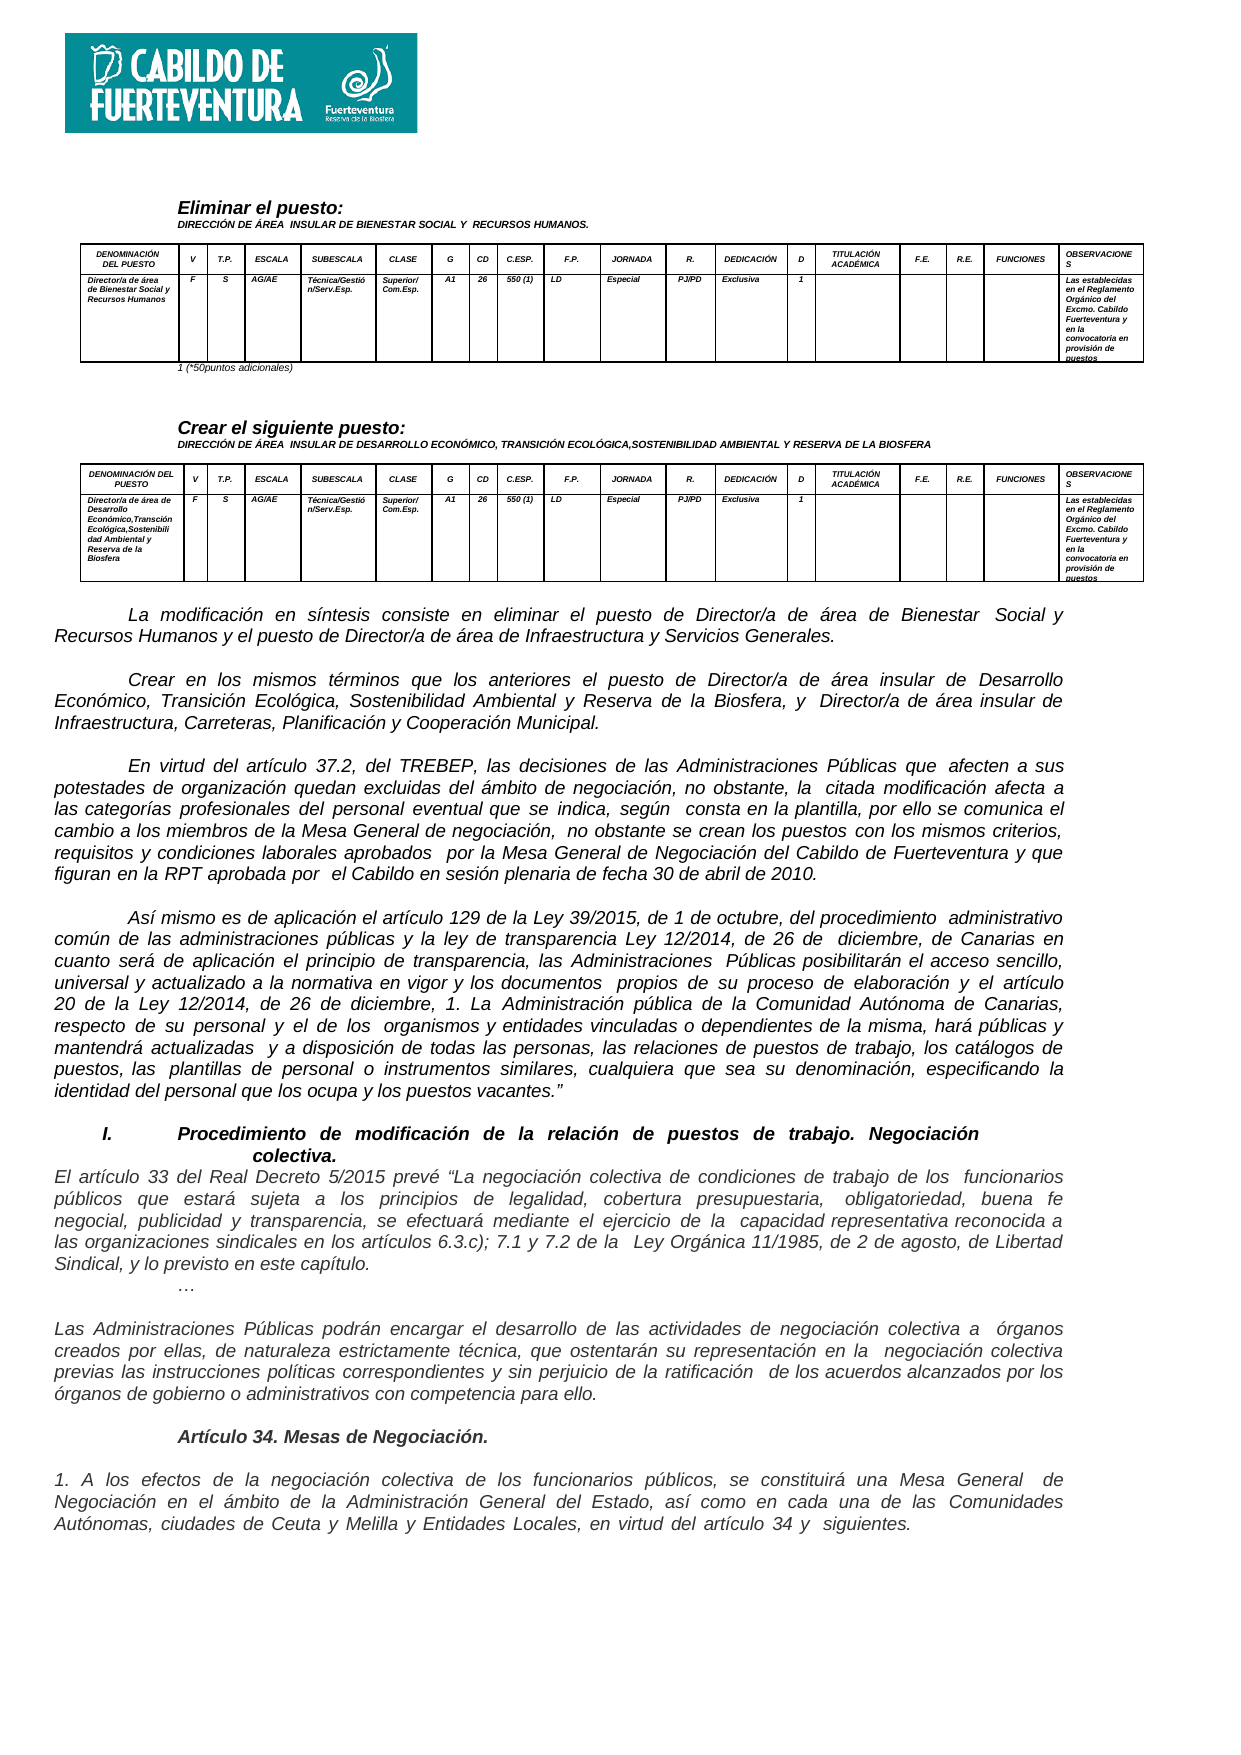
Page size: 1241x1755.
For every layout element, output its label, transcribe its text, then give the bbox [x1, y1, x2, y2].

table_cell 26 [470, 495, 497, 581]
table_header JORNADA [601, 245, 665, 274]
table_header CD [470, 465, 497, 493]
table_cell AG/AE [246, 275, 300, 361]
table_header R.E. [947, 245, 983, 274]
table_cell Las establecidas en el Reglamento Orgánico del Excmo. Cabildo Fuerteventura y en la convocatoria en provisión de puestos [1060, 495, 1143, 581]
table_cell Director/a de área de Bienestar Social y Recursos Humanos [81, 275, 178, 361]
subtitle Crear el siguiente puesto: [177, 417, 1155, 439]
text DIRECCIÓN DE ÁREA INSULAR DE BIENESTAR SOCIAL Y RECURSOS HUMANOS. [177, 219, 1155, 231]
table_cell [947, 495, 983, 581]
table_cell Superior/ Com.Esp. [377, 495, 431, 581]
table_header F.E. [901, 245, 946, 274]
table_cell [947, 275, 983, 361]
table_cell Técnica/Gestió n/Serv.Esp. [302, 275, 375, 361]
list Procedimiento de modificación de la relación de puestos de trabajo. Negociación colectiva. [102, 1123, 1061, 1166]
table_header G [433, 465, 469, 493]
table_header R.E. [947, 465, 983, 493]
table_header CLASE [377, 245, 431, 274]
text Las Administraciones Públicas podrán encargar el desarrollo de las actividades de negociación colectiva a órganos creados por ellas, de naturaleza estrictamente técnica, que ostentarán su representación en la negociación colectiva previas las instrucciones políticas correspondientes y sin perjuicio de la ratificación de los acuerdos alcanzados por los órganos de gobierno o administrativos con competencia para ello. [54, 1318, 1064, 1404]
table_cell A1 [433, 275, 469, 361]
text 1 (*50puntos adicionales) [177, 362, 1155, 374]
table_header FUNCIONES [985, 245, 1058, 274]
table_header SUBESCALA [302, 465, 375, 493]
text … [177, 1274, 1155, 1296]
text Así mismo es de aplicación el artículo 129 de la Ley 39/2015, de 1 de octubre, del procedimiento administrativo común de las administraciones públicas y la ley de transparencia Ley 12/2014, de 26 de diciembre, de Canarias en cuanto será de aplicación el principio de transparencia, las Administraciones Públicas posibilitarán el acceso sencillo, universal y actualizado a la normativa en vigor y los documentos propios de su proceso de elaboración y el artículo 20 de la Ley 12/2014, de 26 de diciembre, 1. La Administración pública de la Comunidad Autónoma de Canarias, respecto de su personal y el de los organismos y entidades vinculadas o dependientes de la misma, hará públicas y mantendrá actualizadas y a disposición de todas las personas, las relaciones de puestos de trabajo, los catálogos de puestos, las plantillas de personal o instrumentos similares, cualquiera que sea su denominación, especificando la identidad del personal que los ocupa y los puestos vacantes.” [54, 907, 1064, 1101]
table_cell [901, 275, 946, 361]
table_cell LD [545, 495, 600, 581]
table_cell S [208, 495, 244, 581]
table_cell F [180, 275, 207, 361]
table_header ESCALA [246, 245, 300, 274]
table_header FUNCIONES [985, 465, 1058, 493]
table_header D [788, 465, 815, 493]
table_header DENOMINACIÓN DEL PUESTO [81, 465, 183, 493]
table_cell Exclusiva [716, 275, 787, 361]
table_cell 1 [788, 275, 815, 361]
table_cell LD [545, 275, 600, 361]
table_header G [433, 245, 469, 274]
table_cell 1 [788, 495, 815, 581]
table_header F.P. [545, 465, 600, 493]
table_cell [816, 495, 899, 581]
table_cell [816, 275, 899, 361]
table_header V [180, 245, 207, 274]
text DIRECCIÓN DE ÁREA INSULAR DE DESARROLLO ECONÓMICO, TRANSICIÓN ECOLÓGICA,SOSTENIBILIDAD AMBIENTAL Y RESERVA DE LA BIOSFERA [177, 439, 1155, 451]
table_cell AG/AE [246, 495, 300, 581]
table_header DEDICACIÓN [716, 465, 787, 493]
table_header D [788, 245, 815, 274]
table_header C.ESP. [498, 245, 543, 274]
table_header DEDICACIÓN [716, 245, 787, 274]
table_cell 550 (1) [498, 275, 543, 361]
table_cell Especial [601, 275, 665, 361]
table_cell 550 (1) [498, 495, 543, 581]
table_cell Técnica/Gestió n/Serv.Esp. [302, 495, 375, 581]
subtitle Eliminar el puesto: [177, 197, 1155, 219]
table_header CLASE [377, 465, 431, 493]
table_header T.P. [208, 245, 244, 274]
table_header OBSERVACIONE S [1060, 245, 1143, 274]
table_cell A1 [433, 495, 469, 581]
table_cell 26 [470, 275, 497, 361]
text Crear en los mismos términos que los anteriores el puesto de Director/a de área insular de Desarrollo Económico, Transición Ecológica, Sostenibilidad Ambiental y Reserva de la Biosfera, y Director/a de área insular de Infraestructura, Carreteras, Planificación y Cooperación Municipal. [54, 668, 1064, 733]
table_cell PJ/PD [667, 275, 715, 361]
table_cell Especial [601, 495, 665, 581]
table_cell Director/a de área de Desarrollo Económico,Transción Ecológica,Sostenibili dad Ambiental y Reserva de la Biosfera [81, 495, 183, 581]
table_cell Superior/ Com.Esp. [377, 275, 431, 361]
text En virtud del artículo 37.2, del TREBEP, las decisiones de las Administraciones Públicas que afecten a sus potestades de organización quedan excluidas del ámbito de negociación, no obstante, la citada modificación afecta a las categorías profesionales del personal eventual que se indica, según consta en la plantilla, por ello se comunica el cambio a los miembros de la Mesa General de negociación, no obstante se crean los puestos con los mismos criterios, requisitos y condiciones laborales aprobados por la Mesa General de Negociación del Cabildo de Fuerteventura y que figuran en la RPT aprobada por el Cabildo en sesión plenaria de fecha 30 de abril de 2010. [54, 755, 1064, 885]
table_header DENOMINACIÓN DEL PUESTO [81, 245, 178, 274]
table_cell F [185, 495, 207, 581]
table_header JORNADA [601, 465, 665, 493]
table_header V [185, 465, 207, 493]
table_header TITULACIÓN ACADÉMICA [816, 245, 899, 274]
table_cell [985, 275, 1058, 361]
table_cell Exclusiva [716, 495, 787, 581]
table_header TITULACIÓN ACADÉMICA [816, 465, 899, 493]
table_header SUBESCALA [302, 245, 375, 274]
text 1. A los efectos de la negociación colectiva de los funcionarios públicos, se constituirá una Mesa General de Negociación en el ámbito de la Administración General del Estado, así como en cada una de las Comunidades Autónomas, ciudades de Ceuta y Melilla y Entidades Locales, en virtud del artículo 34 y siguientes. [54, 1469, 1064, 1534]
text La modificación en síntesis consiste en eliminar el puesto de Director/a de área de Bienestar Social y Recursos Humanos y el puesto de Director/a de área de Infraestructura y Servicios Generales. [54, 603, 1064, 647]
text El artículo 33 del Real Decreto 5/2015 prevé “La negociación colectiva de condiciones de trabajo de los funcionarios públicos que estará sujeta a los principios de legalidad, cobertura presupuestaria, obligatoriedad, buena fe negocial, publicidad y transparencia, se efectuará mediante el ejercicio de la capacidad representativa reconocida a las organizaciones sindicales en los artículos 6.3.c); 7.1 y 7.2 de la Ley Orgánica 11/1985, de 2 de agosto, de Libertad Sindical, y lo previsto en este capítulo. [54, 1166, 1064, 1274]
table_header OBSERVACIONE S [1060, 465, 1143, 493]
table_cell S [208, 275, 244, 361]
table_cell [901, 495, 946, 581]
table_header F.P. [545, 245, 600, 274]
table_header F.E. [901, 465, 946, 493]
subtitle Artículo 34. Mesas de Negociación. [177, 1426, 1155, 1447]
table_header C.ESP. [498, 465, 543, 493]
table_header R. [667, 245, 715, 274]
table_cell PJ/PD [667, 495, 715, 581]
table_header CD [470, 245, 497, 274]
table_header ESCALA [246, 465, 300, 493]
table_cell Las establecidas en el Reglamento Orgánico del Excmo. Cabildo Fuerteventura y en la convocatoria en provisión de puestos [1060, 275, 1143, 361]
table_cell [985, 495, 1058, 581]
table_header T.P. [208, 465, 244, 493]
table_header R. [667, 465, 715, 493]
